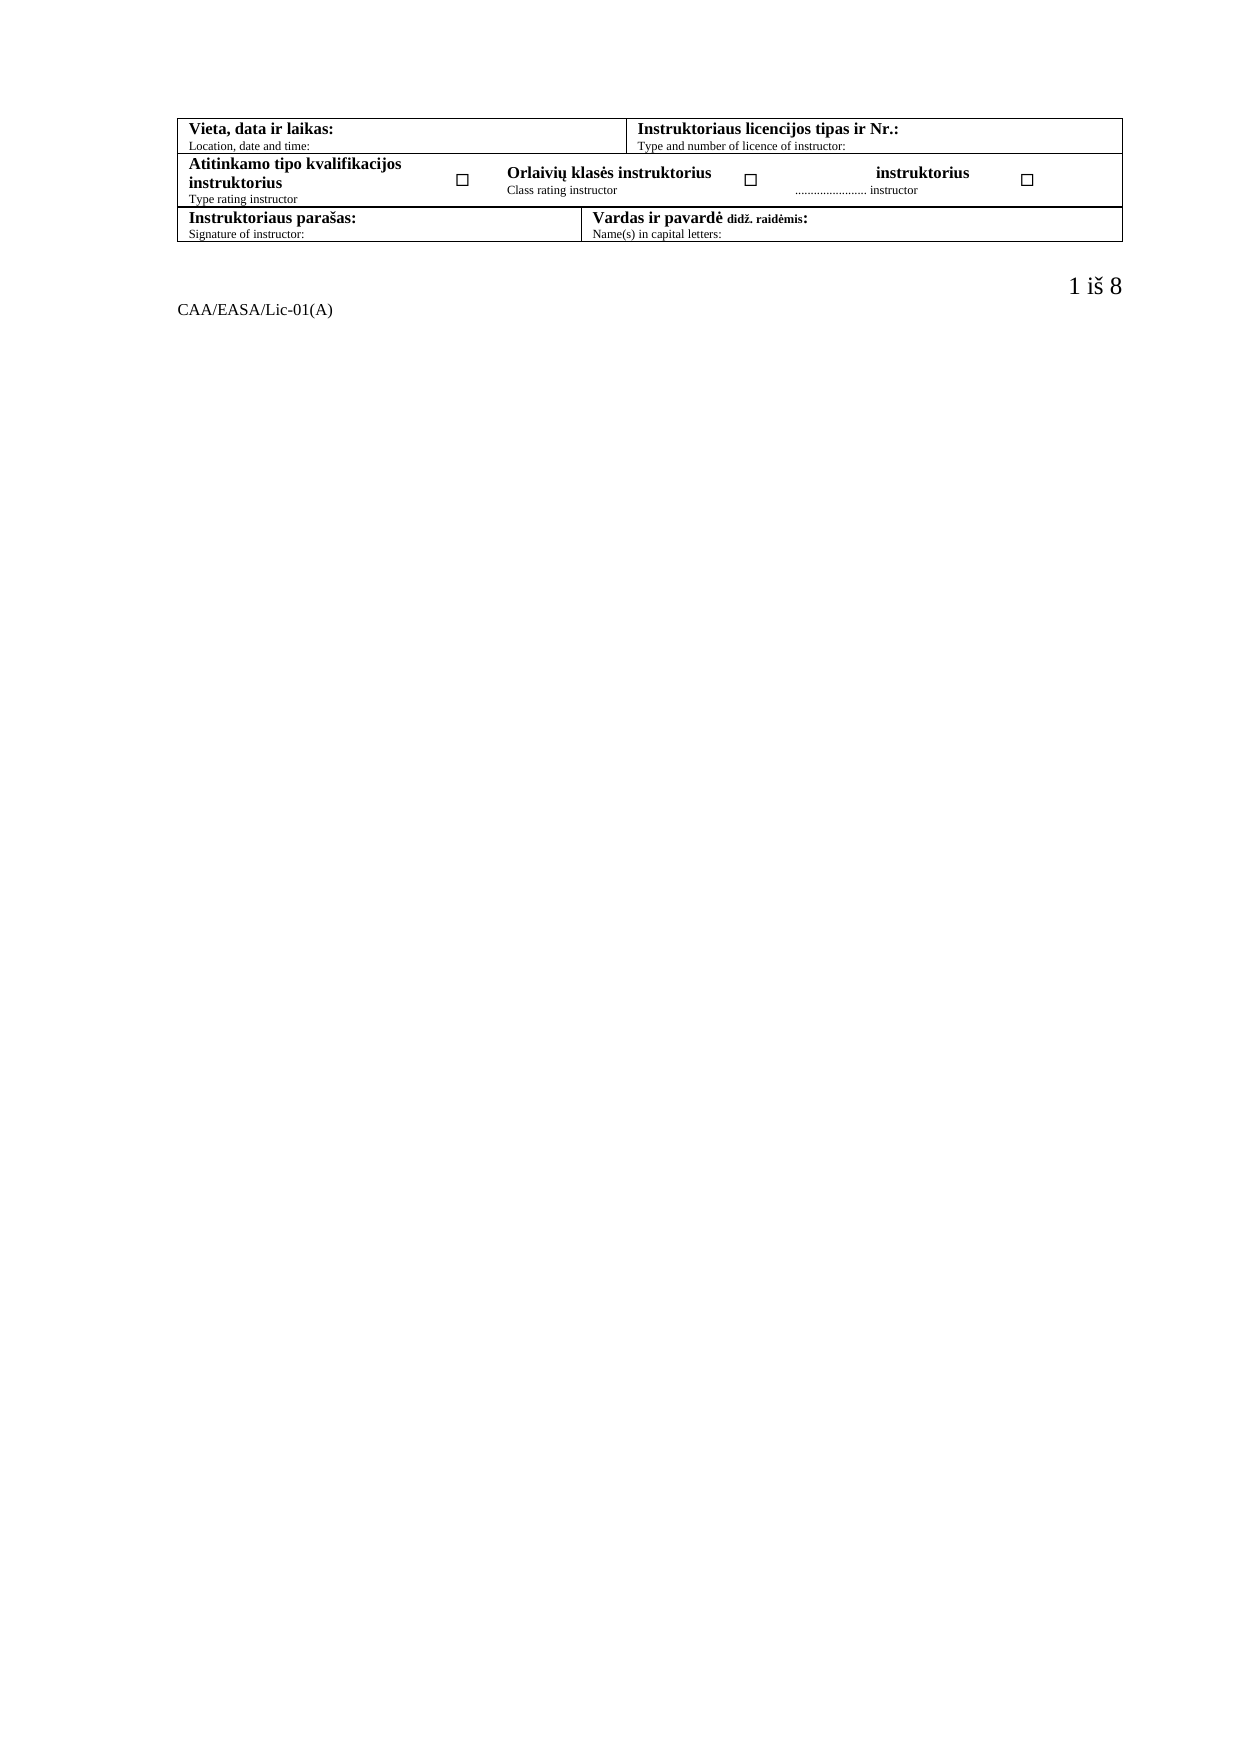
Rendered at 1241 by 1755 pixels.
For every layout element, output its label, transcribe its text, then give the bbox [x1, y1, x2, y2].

table_cell Instruktoriaus parašas: Signature of instructor: [178, 208, 581, 241]
table_cell Vardas ir pavardė didž. raidėmis: Name(s) in capital letters: [582, 208, 1122, 241]
table_cell Atitinkamo tipo kvalifikacijos instruktorius Type rating instructor [178, 154, 444, 206]
table_cell [] [444, 154, 496, 206]
text CAA/EASA/Lic-01(A) [177, 299, 1122, 319]
table_cell instruktorius ....................... instructor [784, 154, 1008, 206]
table_cell Vieta, data ir laikas: Location, date and time: [178, 119, 626, 153]
table_cell [] [1008, 154, 1122, 206]
table_cell [] [732, 154, 783, 206]
table_cell Orlaivių klasės instruktorius Class rating instructor [496, 154, 732, 206]
text 1 iš 8 [177, 271, 1122, 299]
table_cell Instruktoriaus licencijos tipas ir Nr.: Type and number of licence of instructor: [627, 119, 1122, 153]
